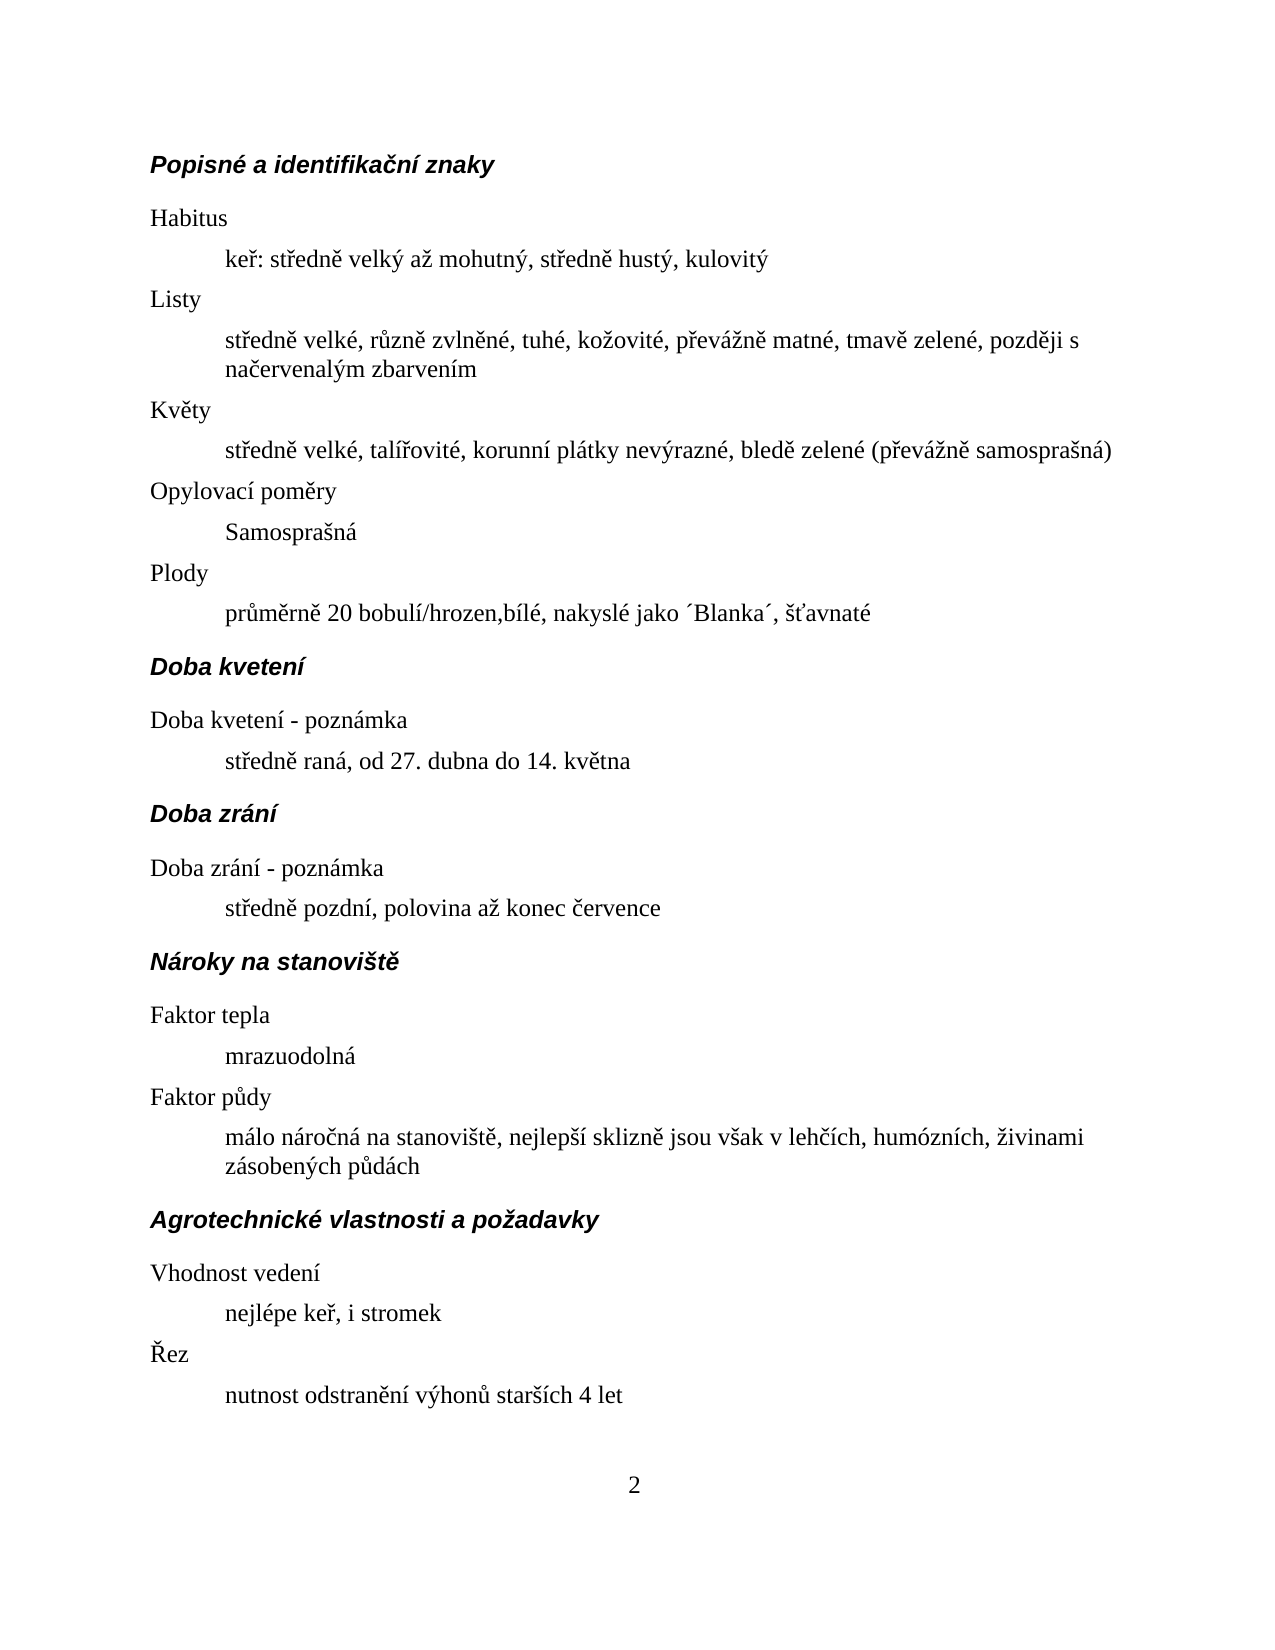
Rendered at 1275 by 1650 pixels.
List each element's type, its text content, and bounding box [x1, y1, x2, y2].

text Plody [150, 558, 1125, 586]
text Doba zrání - poznámka [150, 853, 1125, 881]
text nejlépe keř, i stromek [225, 1298, 1125, 1327]
text Faktor půdy [150, 1082, 1125, 1110]
subtitle Doba zrání [150, 799, 1125, 828]
text Habitus [150, 203, 1125, 232]
text nutnost odstranění výhonů starších 4 let [225, 1380, 1125, 1409]
text keř: středně velký až mohutný, středně hustý, kulovitý [225, 244, 1125, 272]
text Listy [150, 284, 1125, 313]
text Řez [150, 1339, 1125, 1368]
text Květy [150, 395, 1125, 423]
text mrazuodolná [225, 1041, 1125, 1069]
text Samosprašná [225, 517, 1125, 546]
text málo náročná na stanoviště, nejlepší sklizně jsou však v lehčích, humózních, živinami zásobených půdách [225, 1122, 1125, 1180]
subtitle Popisné a identifikační znaky [150, 150, 1125, 178]
text průměrně 20 bobulí/hrozen,bílé, nakyslé jako ´Blanka´, šťavnaté [225, 598, 1125, 627]
text Doba kvetení - poznámka [150, 705, 1125, 734]
text středně pozdní, polovina až konec července [225, 893, 1125, 922]
text středně velké, různě zvlněné, tuhé, kožovité, převážně matné, tmavě zelené, později s načervenalým zbarvením [225, 325, 1125, 383]
subtitle Nároky na stanoviště [150, 947, 1125, 976]
text Vhodnost vedení [150, 1258, 1125, 1287]
text Faktor tepla [150, 1000, 1125, 1029]
text Opylovací poměry [150, 476, 1125, 505]
subtitle Doba kvetení [150, 652, 1125, 681]
text středně raná, od 27. dubna do 14. května [225, 746, 1125, 774]
subtitle Agrotechnické vlastnosti a požadavky [150, 1205, 1125, 1233]
text středně velké, talířovité, korunní plátky nevýrazné, bledě zelené (převážně samosprašná) [225, 435, 1125, 464]
